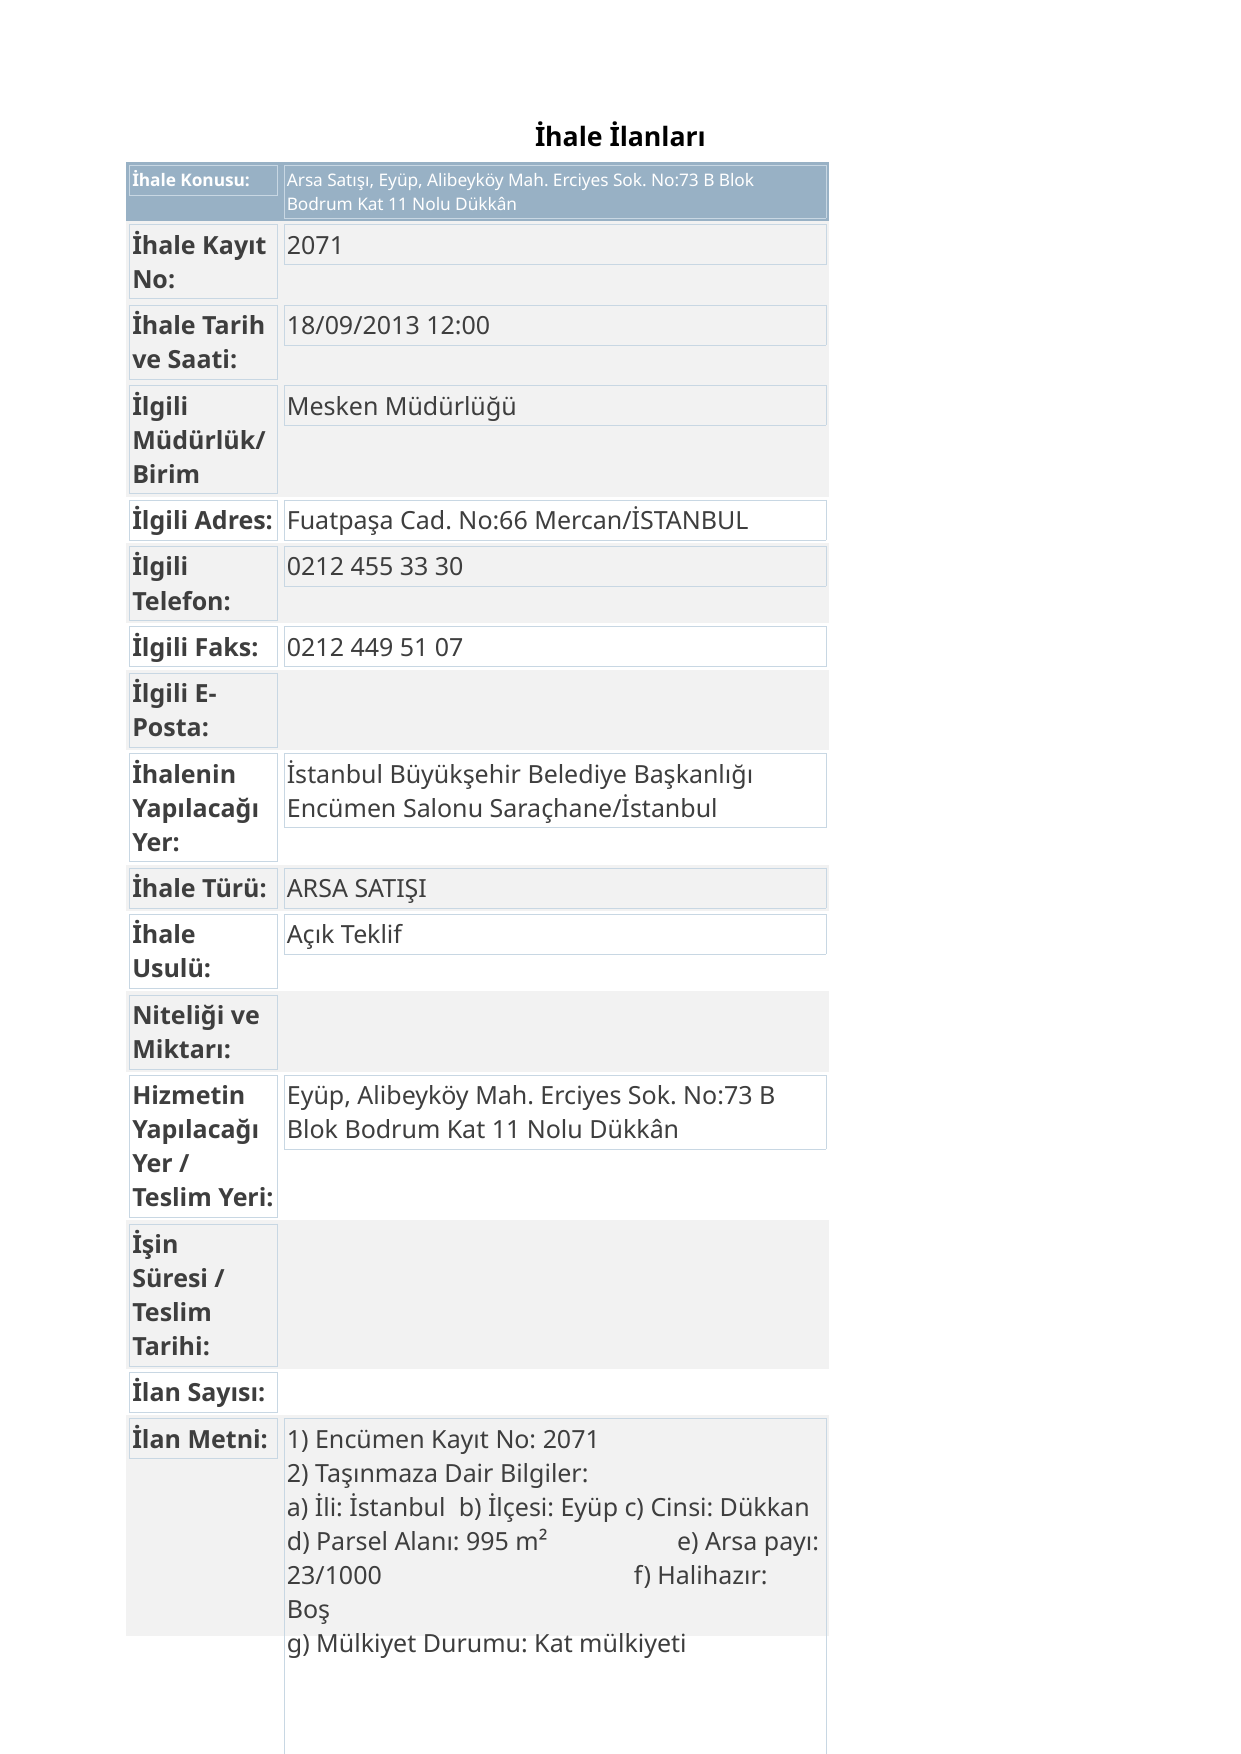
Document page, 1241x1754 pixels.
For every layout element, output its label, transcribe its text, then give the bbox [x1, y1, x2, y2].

table_cell İhale Kayıt No: [126, 221, 281, 302]
table_cell 0212 455 33 30 [281, 543, 829, 623]
table_cell İstanbul Büyükşehir Belediye Başkanlığı Encümen Salonu Saraçhane/İstanbul [281, 750, 829, 864]
table_cell İhale Usulü: [126, 911, 281, 991]
table_cell ARSA SATIŞI [281, 865, 829, 911]
table_cell İşin Süresi / Teslim Tarihi: [126, 1220, 281, 1369]
table_cell [281, 991, 829, 1072]
table_cell İlgili Müdürlük/Birim [126, 382, 281, 497]
table_cell 2071 [281, 221, 829, 302]
table_header İhale Konusu: [126, 162, 281, 221]
table_cell Niteliği ve Miktarı: [126, 991, 281, 1072]
table_cell İlan Metni: [126, 1415, 281, 1636]
table_cell Eyüp, Alibeyköy Mah. Erciyes Sok. No:73 B Blok Bodrum Kat 11 Nolu Dükkân [281, 1072, 829, 1220]
table_cell İlgili E-Posta: [126, 670, 281, 750]
table_cell 1) Encümen Kayıt No: 2071 2) Taşınmaza Dair Bilgiler: a) İli: İstanbul b) İlçesi: Eyüp c) Cinsi: Dükkan d) Parsel Alanı: 995 m² e) Arsa payı: 23/1000 f) Halihazır: Boş g) Mülkiyet Durumu: Kat mülkiyeti h) Adres (Cadde-Sokak-No): Alibeyköy Mah. Erciyes Sok. No:73 B Blok Bodrum Kat 11 Nolu Dükkân 3) Muhammen Bedeli: 20.000.-TL 4) Geçici Teminatı: 600.-TL 5) İhale Tarihi ve Saati: 18 Eylül 2013 – 12:00 6) İhalenin Yapılacağı Yer: İstanbul Büyükşehir Belediye Başkanlığı Encümen Salonu Saraçhane/İstanbul 7) İhale Usulü: Fonlar İhale Yönetmeliğinin 38. maddesine istinaden Açık Teklif Usulü 8) İhale şartnamesi: Mesken Müdürlüğü’nden satın alınabilir ya da aynı yerde ücretsiz görülebilir. Fuatpaşa Cad. No:66 Mercan/İSTANBUL Tel: 0212 455 33 30 Fax: 0212 449 51 07 9) Şartname Bedeli: 125.-TL 10) İhaleye katılmak isteyenlerden istenen belgeler: a) Nüfus cüzdan sureti ve İkametgah belgesi yada T.C. Kimlik Numaralarını ihtiva eden “Nüfus Cüzdanı”, “Sürücü Belgesi” veya “Pasaport” ibrâzı (Gerçek kişiler) b) 2886 sayılı Devlet İhale Kanunu’nda belirtilen Geçici Teminat c) Vekâleten katılınması halinde Noter tasdikli Vekâletname d) Teklif vermeye yetkili olduğunu gösteren ihale tarihi itibariyle son bir yıl içerisinde düzenlenmiş noter tasdikli imza sirküleri (Tüzel Kişiler) e) Mevzuatı gereği tüzel kişiliğin siciline kayıtlı bulunduğu Ticaret ve/veya Sanayi Odasından, ihale tarihi itibariyle son bir yıl içerisinde alınmış, tüzel kişiliğin sicile kayıtlı olduğuna dair belge (Tüzel Kişiler) f) Yabancı istekliler için Türkiye’de gayrimenkul edinilmesine ilişkin kanuni şartları taşımak ve Türkiye’de tebligat için adres beyanı g) Ortak katılım olması halinde Ortaklık Beyannamesi h) Gayrimenkul satın alınmasına ilişkin Ticaret Sicilinden alınmış Yetki Belgesi (Tüzel Kişiler) ı) Yabancı isteklilerin sunacakları yurtdışında düzenlenmiş her türlü belgenin Türkiye Cumhuriyeti konsolosluklarınca tasdik edilmiş veya apostil şerhini havi olması gerekmektedir. 11) Nüfus Cüzdan sureti ve ikametgâh getirmeyen gerçek kişiler, kimlik paylaşım sistemi kayıtlarının teyidi için ihale saatinden önce Encümen Müdürlüğü’ne ( İstanbul Büyükşehir Belediye Başkanlığı Kemalpaşa Mah. Şehzadebaşı Cad. No:25 34134 Fatih/İSTANBUL) başvurmaları gerekmektedir. 12) İhaleye katılmak isteyenlerin, ihale saatinden önce ihale şartnamesini incelemeleri ve tekliflerini de şartnamede belirtilen şartlar çerçevesinde vermeleri gerekmektedir. İLAN OLUNUR. [285, 1419, 826, 1636]
table_cell İlgili Faks: [126, 623, 281, 670]
table_header Arsa Satışı, Eyüp, Alibeyköy Mah. Erciyes Sok. No:73 B Blok Bodrum Kat 11 Nolu Dükkân [281, 162, 829, 221]
text İhale İlanları [118, 118, 1122, 154]
table_cell Hizmetin Yapılacağı Yer / Teslim Yeri: [126, 1072, 281, 1220]
table_header [118, 154, 868, 1636]
table_cell Fuatpaşa Cad. No:66 Mercan/İSTANBUL [281, 497, 829, 543]
table_cell İlgili Telefon: [126, 543, 281, 623]
table_cell [281, 1369, 829, 1415]
table_cell Açık Teklif [281, 911, 829, 991]
table_cell 1) Encümen Kayıt No: 2071 2) Taşınmaza Dair Bilgiler: a) İli: İstanbul b) İlçesi: Eyüp c) Cinsi: Dükkan d) Parsel Alanı: 995 m² e) Arsa payı: 23/1000 f) Halihazır: Boş g) Mülkiyet Durumu: Kat mülkiyeti h) Adres (Cadde-Sokak-No): Alibeyköy Mah. Erciyes Sok. No:73 B Blok Bodrum Kat 11 Nolu Dükkân 3) Muhammen Bedeli: 20.000.-TL 4) Geçici Teminatı: 600.-TL 5) İhale Tarihi ve Saati: 18 Eylül 2013 – 12:00 6) İhalenin Yapılacağı Yer: İstanbul Büyükşehir Belediye Başkanlığı Encümen Salonu Saraçhane/İstanbul 7) İhale Usulü: Fonlar İhale Yönetmeliğinin 38. maddesine istinaden Açık Teklif Usulü 8) İhale şartnamesi: Mesken Müdürlüğü’nden satın alınabilir ya da aynı yerde ücretsiz görülebilir. Fuatpaşa Cad. No:66 Mercan/İSTANBUL Tel: 0212 455 33 30 Fax: 0212 449 51 07 9) Şartname Bedeli: 125.-TL 10) İhaleye katılmak isteyenlerden istenen belgeler: a) Nüfus cüzdan sureti ve İkametgah belgesi yada T.C. Kimlik Numaralarını ihtiva eden “Nüfus Cüzdanı”, “Sürücü Belgesi” veya “Pasaport” ibrâzı (Gerçek kişiler) b) 2886 sayılı Devlet İhale Kanunu’nda belirtilen Geçici Teminat c) Vekâleten katılınması halinde Noter tasdikli Vekâletname d) Teklif vermeye yetkili olduğunu gösteren ihale tarihi itibariyle son bir yıl içerisinde düzenlenmiş noter tasdikli imza sirküleri (Tüzel Kişiler) e) Mevzuatı gereği tüzel kişiliğin siciline kayıtlı bulunduğu Ticaret ve/veya Sanayi Odasından, ihale tarihi itibariyle son bir yıl içerisinde alınmış, tüzel kişiliğin sicile kayıtlı olduğuna dair belge (Tüzel Kişiler) f) Yabancı istekliler için Türkiye’de gayrimenkul edinilmesine ilişkin kanuni şartları taşımak ve Türkiye’de tebligat için adres beyanı g) Ortak katılım olması halinde Ortaklık Beyannamesi h) Gayrimenkul satın alınmasına ilişkin Ticaret Sicilinden alınmış Yetki Belgesi (Tüzel Kişiler) ı) Yabancı isteklilerin sunacakları yurtdışında düzenlenmiş her türlü belgenin Türkiye Cumhuriyeti konsolosluklarınca tasdik edilmiş veya apostil şerhini havi olması gerekmektedir. 11) Nüfus Cüzdan sureti ve ikametgâh getirmeyen gerçek kişiler, kimlik paylaşım sistemi kayıtlarının teyidi için ihale saatinden önce Encümen Müdürlüğü’ne ( İstanbul Büyükşehir Belediye Başkanlığı Kemalpaşa Mah. Şehzadebaşı Cad. No:25 34134 Fatih/İSTANBUL) başvurmaları gerekmektedir. 12) İhaleye katılmak isteyenlerin, ihale saatinden önce ihale şartnamesini incelemeleri ve tekliflerini de şartnamede belirtilen şartlar çerçevesinde vermeleri gerekmektedir. İLAN OLUNUR. [281, 1415, 829, 1636]
table_cell İhale Tarih ve Saati: [126, 302, 281, 382]
table_cell İlan Sayısı: [126, 1369, 281, 1415]
table_cell İhale Türü: [126, 865, 281, 911]
table_cell [281, 1220, 829, 1369]
table_cell İlgili Adres: [126, 497, 281, 543]
table_cell 18/09/2013 12:00 [281, 302, 829, 382]
table_cell Mesken Müdürlüğü [281, 382, 829, 497]
table_header [126, 162, 860, 1636]
table_cell İhalenin Yapılacağı Yer: [126, 750, 281, 864]
table_cell 0212 449 51 07 [281, 623, 829, 670]
table_cell [281, 670, 829, 750]
